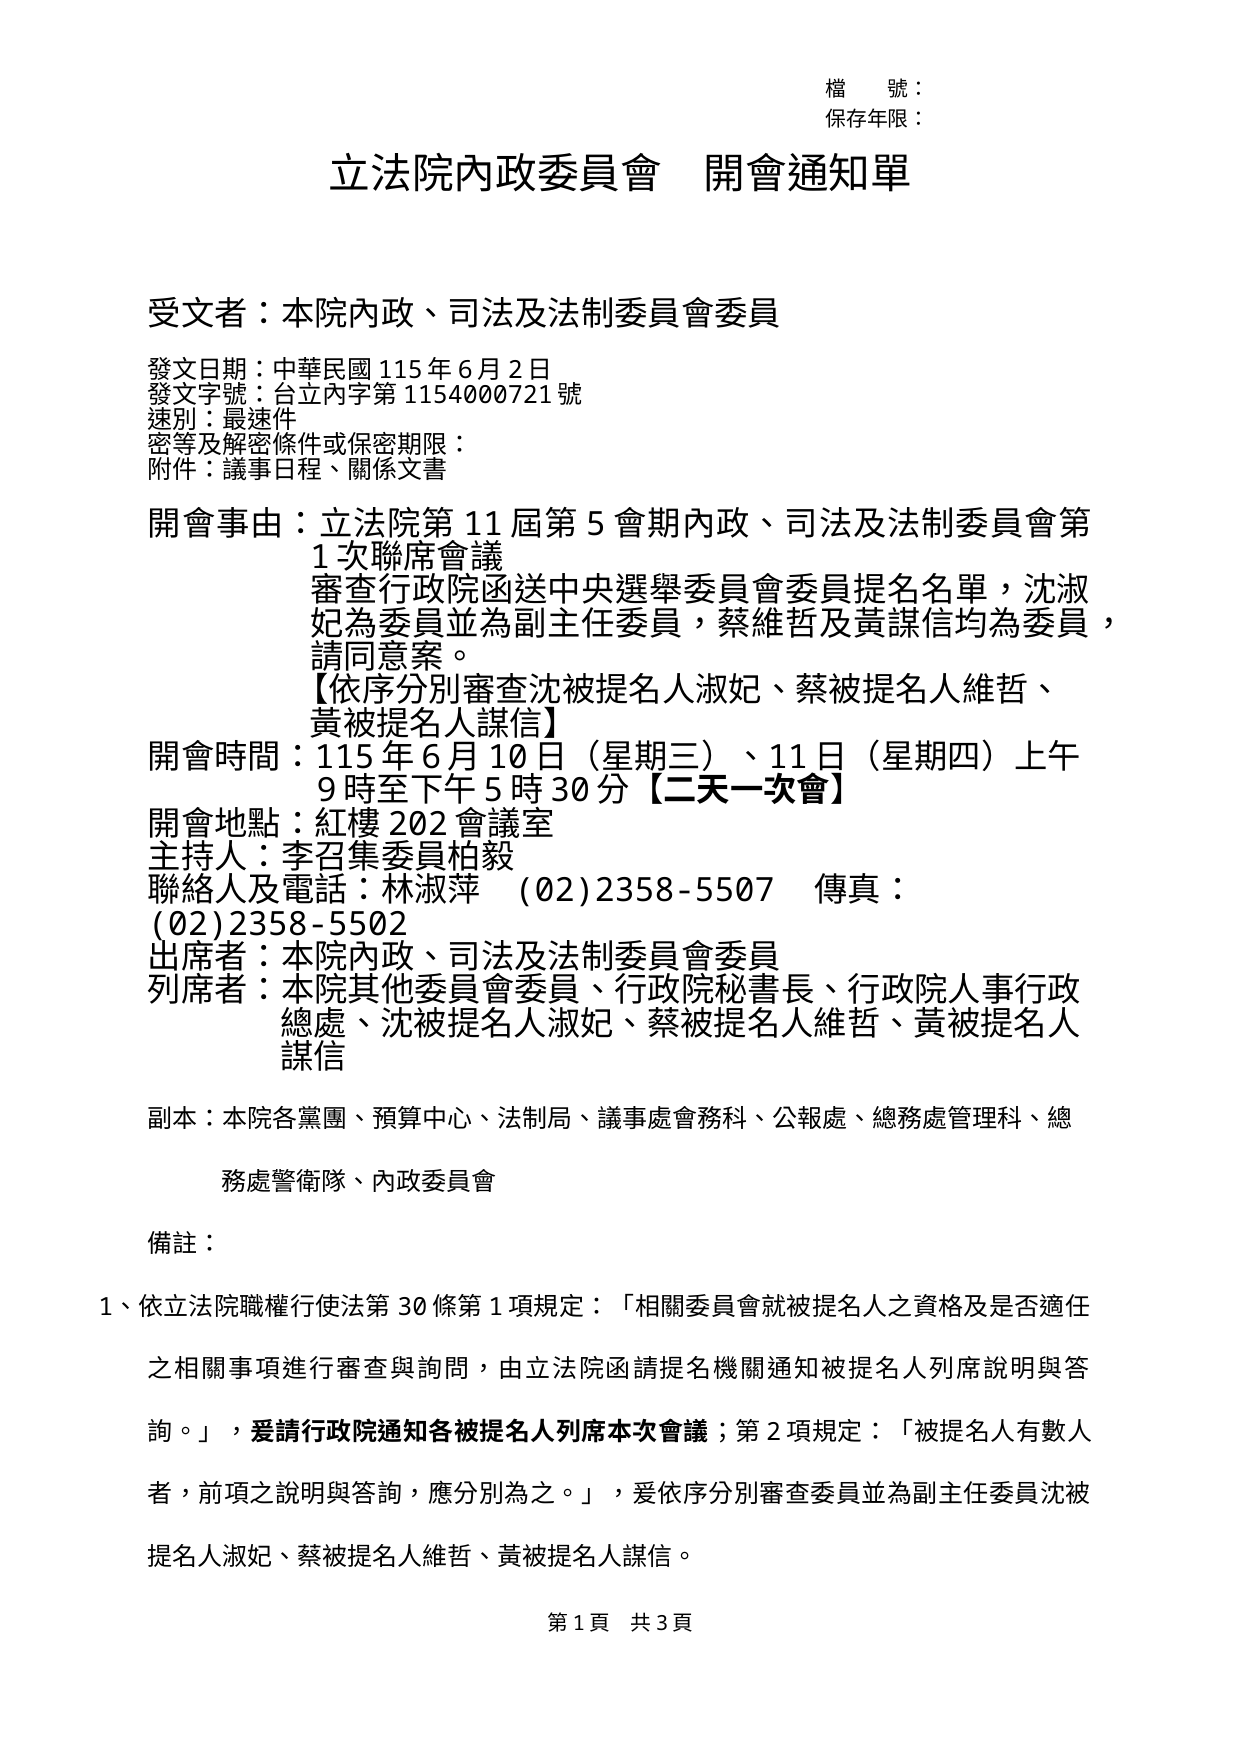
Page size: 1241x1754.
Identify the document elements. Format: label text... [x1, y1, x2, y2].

title 立法院內政委員會 開會通知單 [148, 158, 1092, 233]
text 出席者：本院內政、司法及法制委員會委員 [148, 942, 1092, 975]
text 備註： [148, 1200, 1092, 1262]
text 發文日期：中華民國115年6月2日 [148, 358, 1092, 383]
text 【依序分別審查沈被提名人淑妃、蔡被提名人維哲、黃被提名人謀信】 [295, 675, 1092, 742]
text 副本：本院各黨團、預算中心、法制局、議事處會務科、公報處、總務處管理科、總務處警衛隊、內政委員會 [148, 1075, 1092, 1200]
text 開會地點：紅樓202會議室 [148, 808, 1092, 842]
text 密等及解密條件或保密期限： [148, 433, 1092, 458]
text 開會時間：115年6月10日（星期三）、11日（星期四）上午9時至下午5時30分【二天一次會】 [148, 742, 1092, 808]
title [810, 64, 1085, 151]
text 審查行政院函送中央選舉委員會委員提名名單，沈淑妃為委員並為副主任委員，蔡維哲及黃謀信均為委員，請同意案。 [310, 575, 1092, 675]
text 速別：最速件 [148, 408, 1092, 433]
text 發文字號：台立內字第1154000721號 [148, 383, 1092, 408]
text 檔 號： [825, 72, 1070, 102]
text 聯絡人及電話：林淑萍 (02)2358-5507 傳真：(02)2358-5502 [148, 875, 1092, 942]
text 附件：議事日程、關係文書 [148, 458, 1092, 483]
text 保存年限： [825, 102, 1070, 132]
text 受文者：本院內政、司法及法制委員會委員 [148, 296, 1092, 333]
text 主持人：李召集委員柏毅 [148, 842, 1092, 875]
list 依立法院職權行使法第30條第1項規定：「相關委員會就被提名人之資格及是否適任之相關事項進行審查與詢問，由立法院函請提名機關通知被提名人列席說明與答詢。」，爰請行政院通知各被提名人列席本次會議；第2項規定：「被提名人有數人者，前項之說明與答詢，應分別為之。」，爰依序分別審查委員並為副主任委員沈被提名人淑妃、蔡被提名人維哲、黃被提名人謀信。 [98, 1262, 1092, 1575]
text 開會事由：立法院第11屆第5會期內政、司法及法制委員會第1次聯席會議 [148, 508, 1092, 575]
text 列席者：本院其他委員會委員、行政院秘書長、行政院人事行政總處、沈被提名人淑妃、蔡被提名人維哲、黃被提名人謀信 [148, 975, 1092, 1075]
